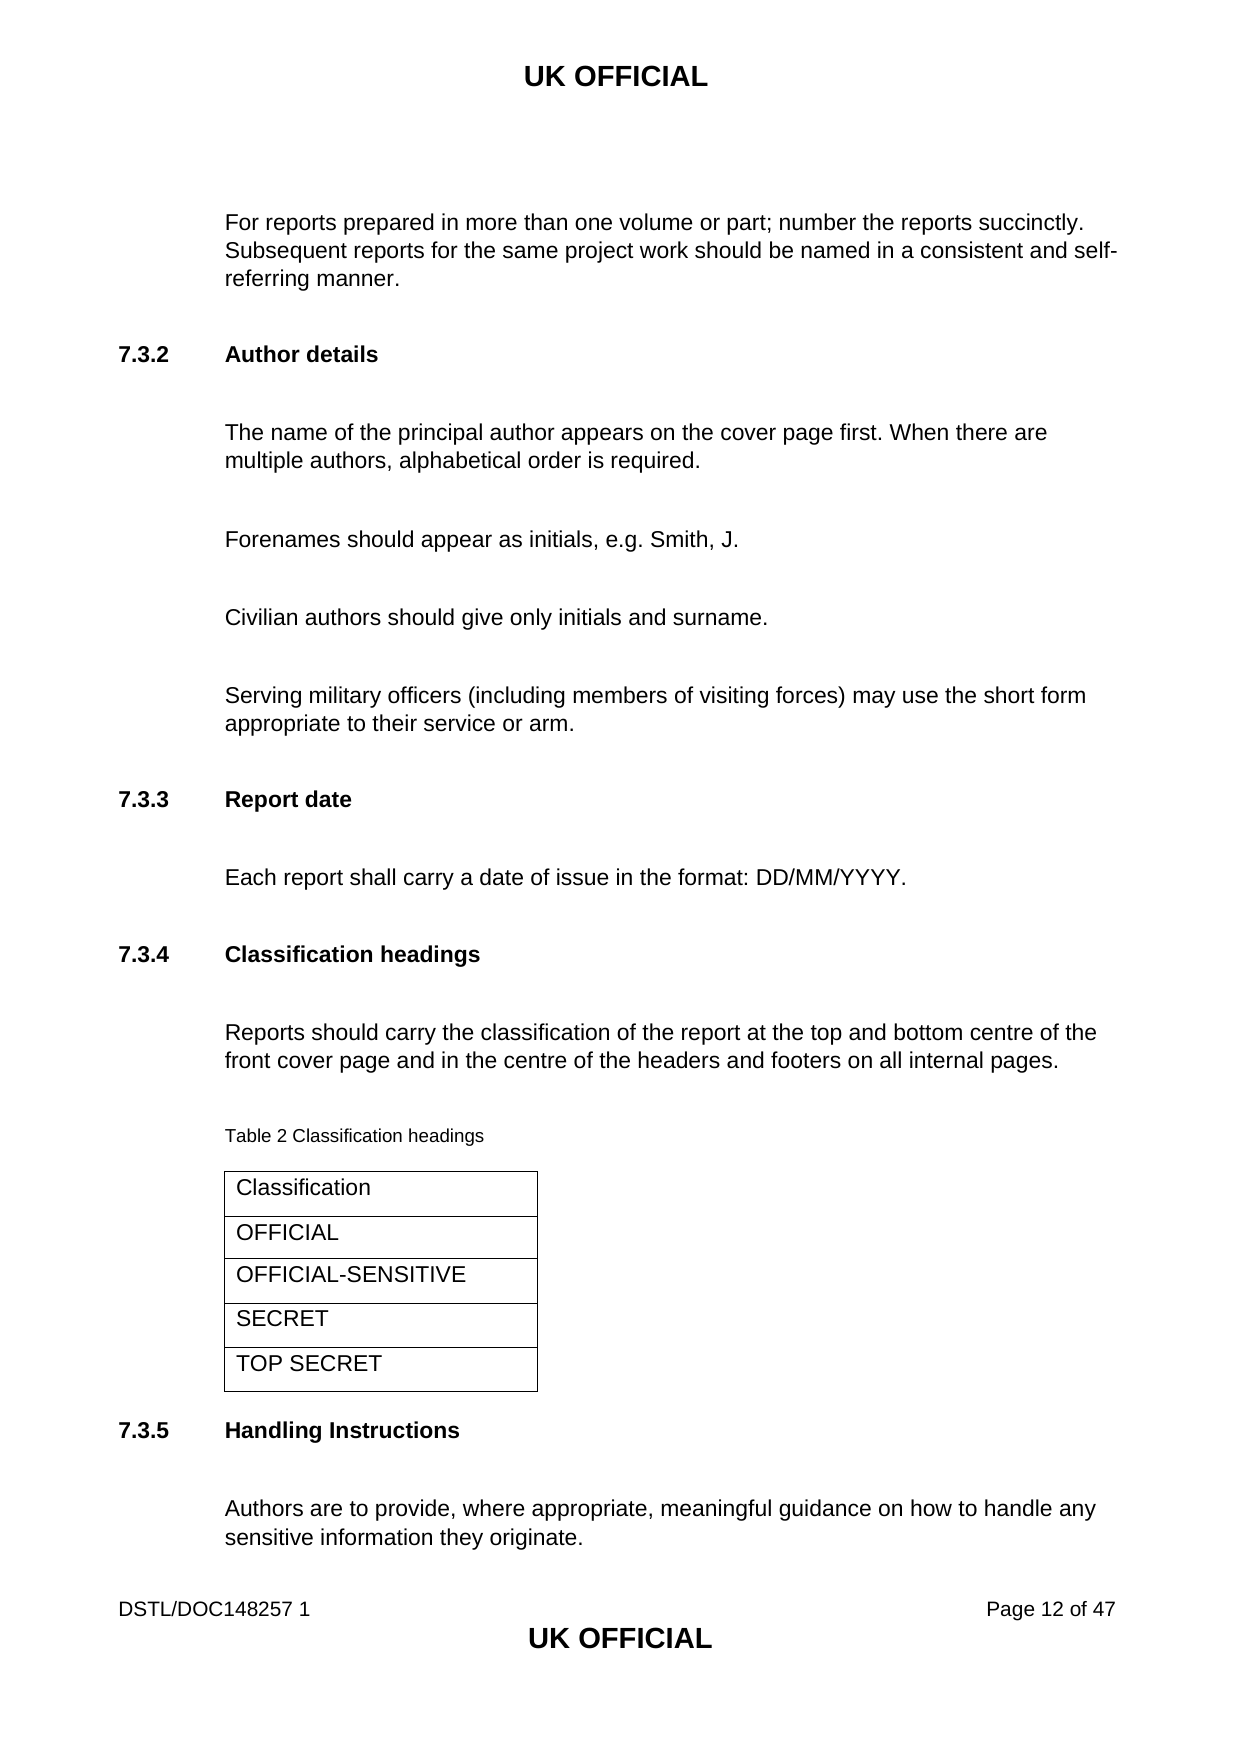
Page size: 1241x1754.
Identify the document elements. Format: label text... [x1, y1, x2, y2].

subtitle Classification headings [118, 941, 1122, 967]
subtitle Author details [118, 341, 1122, 367]
table_cell TOP SECRET [225, 1348, 537, 1391]
table_cell OFFICIAL [225, 1217, 537, 1258]
subtitle Report date [118, 786, 1122, 813]
table_cell SECRET [225, 1304, 537, 1347]
text Each report shall carry a date of issue in the format: DD/MM/YYYY. [224, 863, 1122, 891]
text Reports should carry the classification of the report at the top and bottom centre of the front cover page and in the centre of the headers and footers on all internal pages. [224, 1017, 1122, 1073]
text Authors are to provide, where appropriate, meaningful guidance on how to handle any sensitive information they originate. [224, 1493, 1122, 1550]
text For reports prepared in more than one volume or part; number the reports succinctly. Subsequent reports for the same project work should be named in a consistent and self-referring manner. [224, 207, 1122, 291]
text Civilian authors should give only initials and surname. [224, 602, 1122, 630]
table_header Classification [225, 1172, 537, 1216]
text Forenames should appear as initials, e.g. Smith, J. [224, 524, 1122, 552]
text Table 2 Classification headings [224, 1123, 1122, 1146]
text The name of the principal author appears on the cover page first. When there are multiple authors, alphabetical order is required. [224, 417, 1122, 474]
text Serving military officers (including members of visiting forces) may use the short form appropriate to their service or arm. [224, 680, 1122, 736]
subtitle Handling Instructions [118, 1417, 1122, 1443]
table_cell OFFICIAL-SENSITIVE [225, 1259, 537, 1302]
